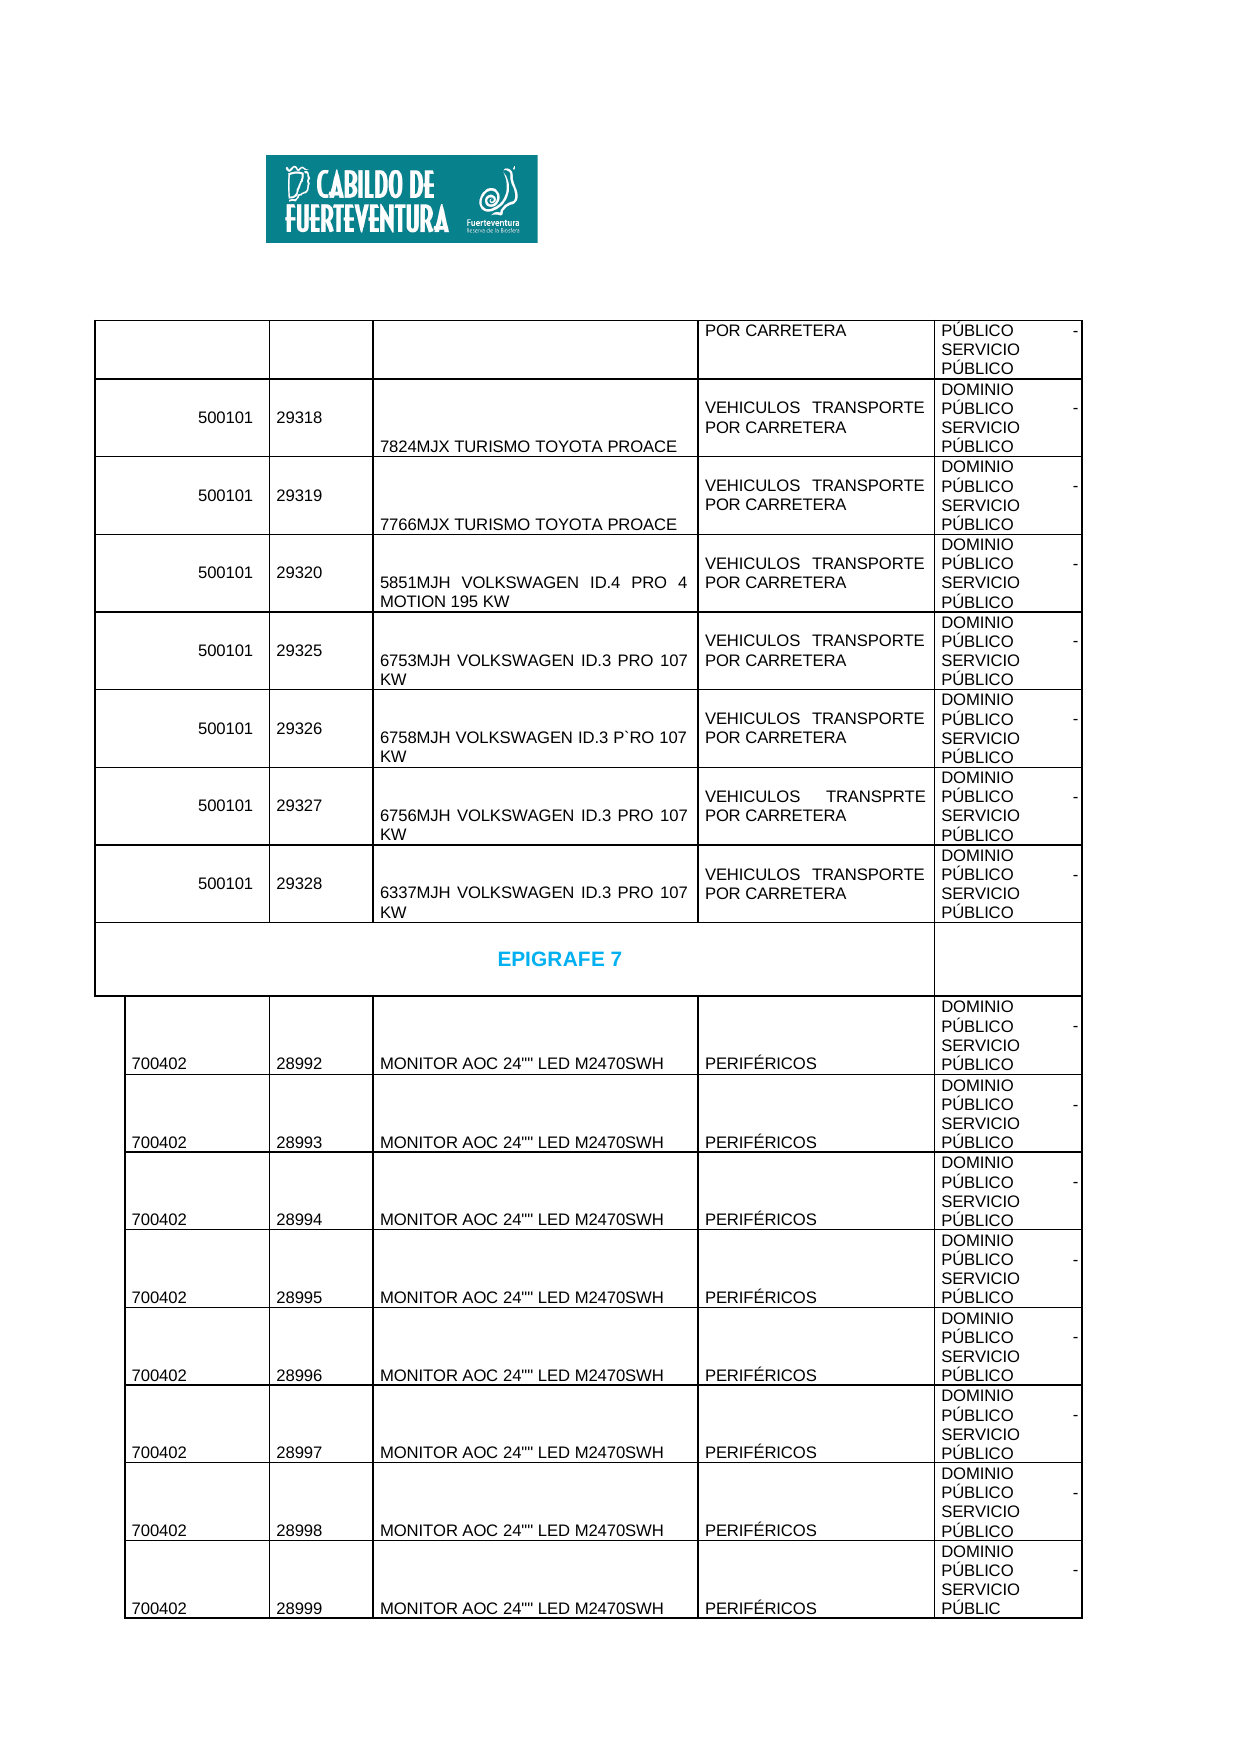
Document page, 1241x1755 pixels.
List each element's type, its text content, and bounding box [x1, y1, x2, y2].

table_cell 6756MJH VOLKSWAGEN ID.3 PRO 107 KW [374, 768, 697, 844]
table_cell PERIFÉRICOS [699, 997, 934, 1073]
table_cell - [1048, 380, 1081, 456]
table_cell MONITOR AOC 24"" LED M2470SWH [374, 1075, 697, 1151]
table_cell PERIFÉRICOS [699, 1075, 934, 1151]
table_cell PERIFÉRICOS [699, 1230, 934, 1306]
table_cell 7824MJX TURISMO TOYOTA PROACE [374, 380, 697, 456]
table_cell VEHICULOS TRANSPORTE POR CARRETERA [699, 846, 934, 922]
table_cell - [1048, 1541, 1081, 1617]
table_header [374, 321, 697, 378]
table_cell 28999 [270, 1541, 372, 1617]
table_cell MONITOR AOC 24"" LED M2470SWH [374, 1230, 697, 1306]
table_cell - [1048, 613, 1081, 689]
table_cell 700402 [126, 997, 269, 1073]
table_header [270, 321, 372, 378]
table_cell - [1048, 1230, 1081, 1306]
table_cell PERIFÉRICOS [699, 1463, 934, 1539]
table_cell 700402 [126, 1463, 269, 1539]
table_cell PERIFÉRICOS [699, 1386, 934, 1462]
table_cell - [1048, 846, 1081, 922]
table_cell 28994 [270, 1153, 372, 1229]
table_cell [935, 923, 1081, 995]
table_cell DOMINIO PÚBLICO SERVICIO PÚBLICO [935, 1075, 1048, 1151]
table_cell VEHICULOS TRANSPORTE POR CARRETERA [699, 535, 934, 611]
table_cell - [1048, 997, 1081, 1073]
table_cell DOMINIO PÚBLICO SERVICIO PÚBLICO [935, 380, 1048, 456]
table_cell DOMINIO PÚBLICO SERVICIO PÚBLICO [935, 690, 1048, 766]
table_cell 6753MJH VOLKSWAGEN ID.3 PRO 107 KW [374, 613, 697, 689]
table_cell 700402 [126, 1386, 269, 1462]
table_cell 500101 [96, 457, 269, 533]
table_cell 29318 [270, 380, 372, 456]
table_cell DOMINIO PÚBLICO SERVICIO PÚBLIC [935, 1541, 1048, 1617]
table_cell MONITOR AOC 24"" LED M2470SWH [374, 1463, 697, 1539]
table_cell 28995 [270, 1230, 372, 1306]
table_cell 500101 [96, 768, 269, 844]
table_cell 7766MJX TURISMO TOYOTA PROACE [374, 457, 697, 533]
table_cell DOMINIO PÚBLICO SERVICIO PÚBLICO [935, 846, 1048, 922]
table_cell 29327 [270, 768, 372, 844]
table_cell VEHICULOS TRANSPORTE POR CARRETERA [699, 457, 934, 533]
table_header POR CARRETERA [699, 321, 934, 378]
table_cell VEHICULOS TRANSPORTE POR CARRETERA [699, 690, 934, 766]
table_cell DOMINIO PÚBLICO SERVICIO PÚBLICO [935, 535, 1048, 611]
table_cell 29319 [270, 457, 372, 533]
table_cell PERIFÉRICOS [699, 1308, 934, 1384]
table_cell DOMINIO PÚBLICO SERVICIO PÚBLICO [935, 1386, 1048, 1462]
table_cell 29328 [270, 846, 372, 922]
table_cell 500101 [96, 380, 269, 456]
table_cell - [1048, 1463, 1081, 1539]
table_cell 700402 [126, 1075, 269, 1151]
table_cell DOMINIO PÚBLICO SERVICIO PÚBLICO [935, 1308, 1048, 1384]
table_cell DOMINIO PÚBLICO SERVICIO PÚBLICO [935, 1153, 1048, 1229]
table_cell DOMINIO PÚBLICO SERVICIO PÚBLICO [935, 1230, 1048, 1306]
table_cell VEHICULOS TRANSPRTE POR CARRETERA [699, 768, 934, 844]
table_cell 29325 [270, 613, 372, 689]
table_cell 700402 [126, 1541, 269, 1617]
table_cell - [1048, 457, 1081, 533]
table_cell 500101 [96, 690, 269, 766]
table_cell MONITOR AOC 24"" LED M2470SWH [374, 1308, 697, 1384]
table_cell - [1048, 1308, 1081, 1384]
table_cell 500101 [96, 846, 269, 922]
table_cell - [1048, 1386, 1081, 1462]
table_cell - [1048, 768, 1081, 844]
table_cell DOMINIO PÚBLICO SERVICIO PÚBLICO [935, 457, 1048, 533]
table_cell - [1048, 1153, 1081, 1229]
table_cell [95, 997, 124, 1617]
table_cell 500101 [96, 613, 269, 689]
table_cell VEHICULOS TRANSPORTE POR CARRETERA [699, 613, 934, 689]
table_cell DOMINIO PÚBLICO SERVICIO PÚBLICO [935, 768, 1048, 844]
table_cell - [1048, 535, 1081, 611]
table_cell PERIFÉRICOS [699, 1541, 934, 1617]
table_cell 5851MJH VOLKSWAGEN ID.4 PRO 4 MOTION 195 KW [374, 535, 697, 611]
table_cell MONITOR AOC 24"" LED M2470SWH [374, 1541, 697, 1617]
table_header - [1048, 321, 1081, 378]
table_cell 28996 [270, 1308, 372, 1384]
table_cell 700402 [126, 1230, 269, 1306]
table_cell MONITOR AOC 24"" LED M2470SWH [374, 1386, 697, 1462]
table_cell 28992 [270, 997, 372, 1073]
table_cell 700402 [126, 1153, 269, 1229]
table_cell 28998 [270, 1463, 372, 1539]
table_cell 6758MJH VOLKSWAGEN ID.3 P`RO 107 KW [374, 690, 697, 766]
table_cell 29326 [270, 690, 372, 766]
table_header PÚBLICO SERVICIO PÚBLICO [935, 321, 1048, 378]
table_header [96, 321, 269, 378]
table_cell DOMINIO PÚBLICO SERVICIO PÚBLICO [935, 613, 1048, 689]
table_cell MONITOR AOC 24"" LED M2470SWH [374, 997, 697, 1073]
table_cell PERIFÉRICOS [699, 1153, 934, 1229]
table_cell 700402 [126, 1308, 269, 1384]
table_cell DOMINIO PÚBLICO SERVICIO PÚBLICO [935, 1463, 1048, 1539]
table_cell MONITOR AOC 24"" LED M2470SWH [374, 1153, 697, 1229]
table_cell 6337MJH VOLKSWAGEN ID.3 PRO 107 KW [374, 846, 697, 922]
table_cell 28993 [270, 1075, 372, 1151]
table_cell EPIGRAFE 7 [96, 923, 934, 995]
table_cell 28997 [270, 1386, 372, 1462]
table_cell - [1048, 1075, 1081, 1151]
table_cell 500101 [96, 535, 269, 611]
table_cell - [1048, 690, 1081, 766]
table_cell DOMINIO PÚBLICO SERVICIO PÚBLICO [935, 997, 1048, 1073]
table_cell VEHICULOS TRANSPORTE POR CARRETERA [699, 380, 934, 456]
table_cell 29320 [270, 535, 372, 611]
